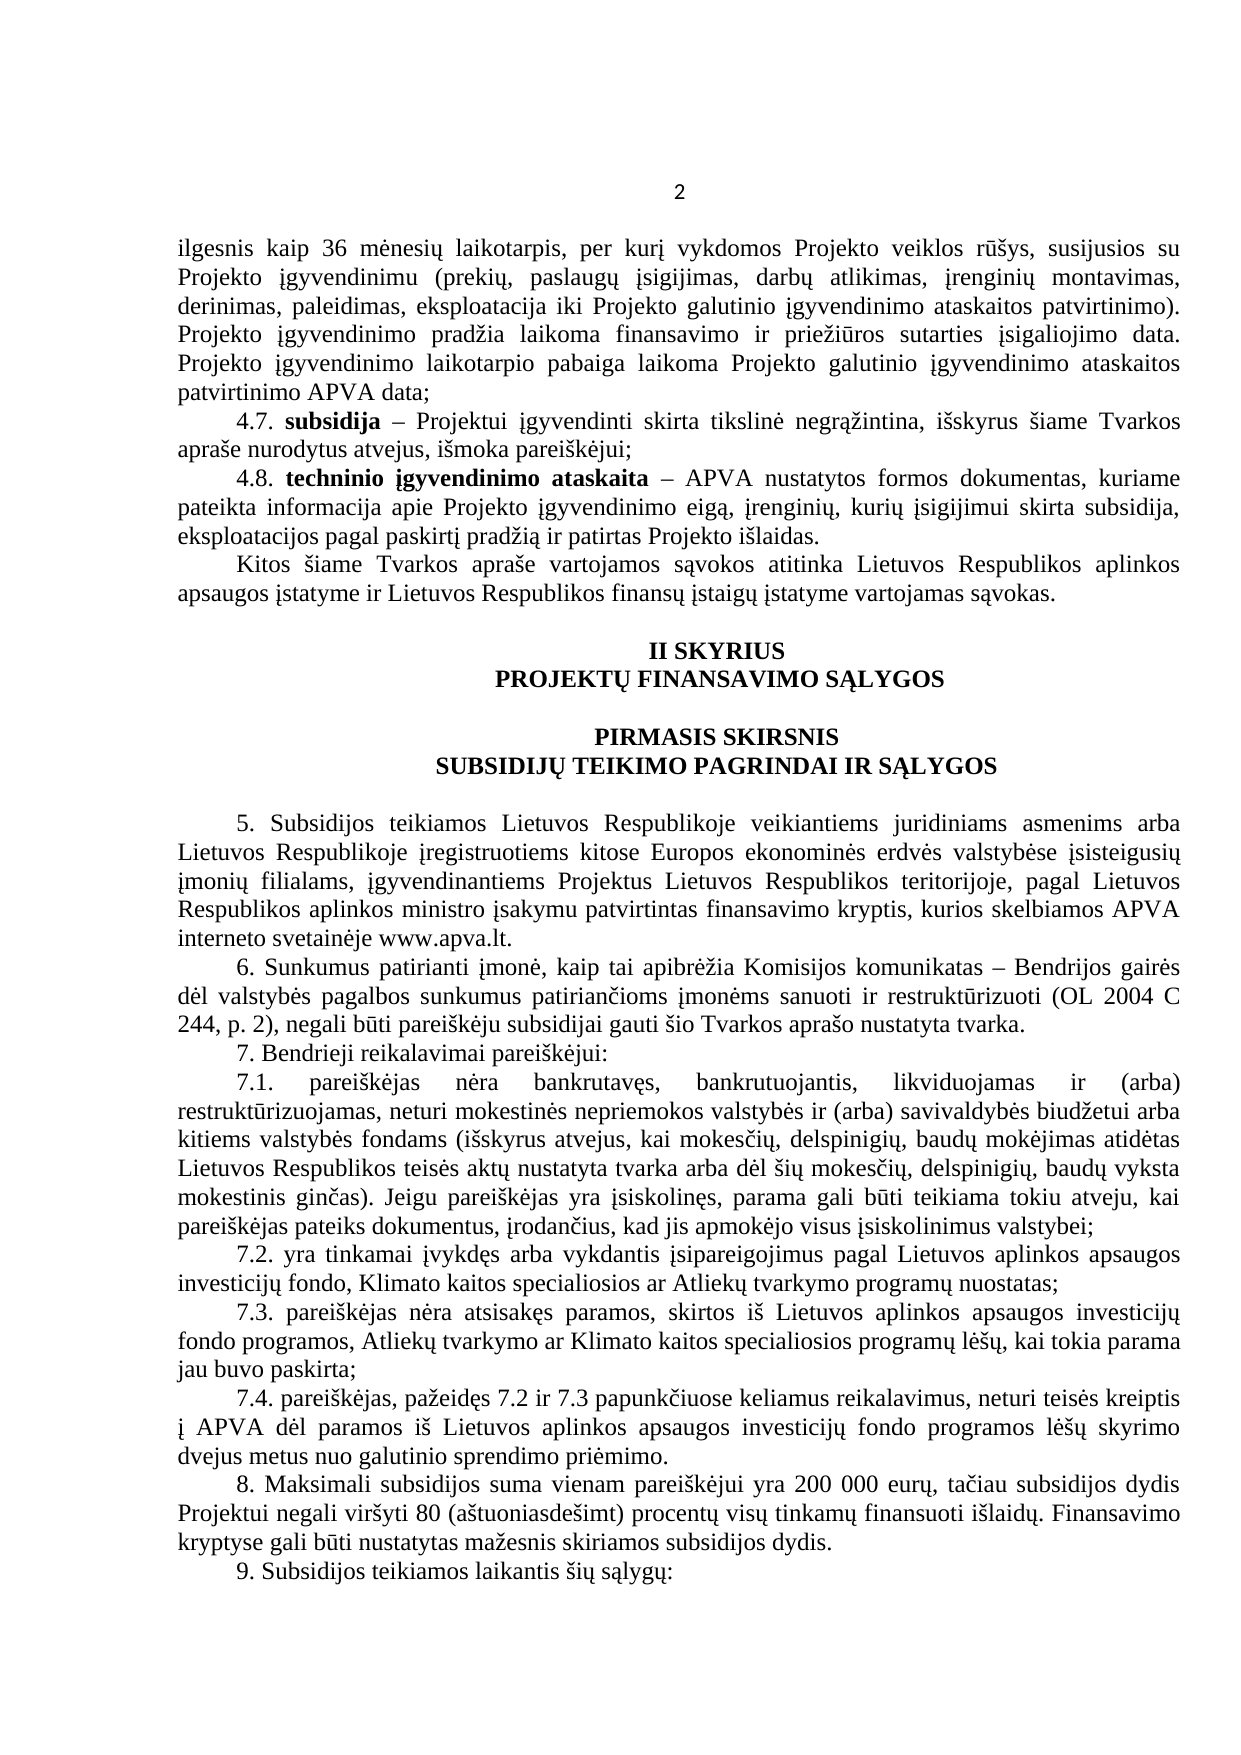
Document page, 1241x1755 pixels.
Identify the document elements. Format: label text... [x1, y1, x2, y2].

text 4.8. techninio įgyvendinimo ataskaita – APVA nustatytos formos dokumentas, kuriame pateikta informacija apie Projekto įgyvendinimo eigą, įrenginių, kurių įsigijimui skirta subsidija, eksploatacijos pagal paskirtį pradžią ir patirtas Projekto išlaidas. [177, 463, 1181, 549]
text 4.7. subsidija – Projektui įgyvendinti skirta tikslinė negrąžintina, išskyrus šiame Tvarkos apraše nurodytus atvejus, išmoka pareiškėjui; [177, 406, 1181, 463]
text PROJEKTŲ FINANSAVIMO SĄLYGOS [177, 664, 1181, 693]
text II SKYRIUS [177, 636, 1181, 664]
text 8. Maksimali subsidijos suma vienam pareiškėjui yra 200 000 eurų, tačiau subsidijos dydis Projektui negali viršyti 80 (aštuoniasdešimt) procentų visų tinkamų finansuoti išlaidų. Finansavimo kryptyse gali būti nustatytas mažesnis skiriamos subsidijos dydis. [177, 1469, 1181, 1556]
text 7.1. pareiškėjas nėra bankrutavęs, bankrutuojantis, likviduojamas ir (arba) restruktūrizuojamas, neturi mokestinės nepriemokos valstybės ir (arba) savivaldybės biudžetui arba kitiems valstybės fondams (išskyrus atvejus, kai mokesčių, delspinigių, baudų mokėjimas atidėtas Lietuvos Respublikos teisės aktų nustatyta tvarka arba dėl šių mokesčių, delspinigių, baudų vyksta mokestinis ginčas). Jeigu pareiškėjas yra įsiskolinęs, parama gali būti teikiama tokiu atveju, kai pareiškėjas pateiks dokumentus, įrodančius, kad jis apmokėjo visus įsiskolinimus valstybei; [177, 1067, 1181, 1239]
text ilgesnis kaip 36 mėnesių laikotarpis, per kurį vykdomos Projekto veiklos rūšys, susijusios su Projekto įgyvendinimu (prekių, paslaugų įsigijimas, darbų atlikimas, įrenginių montavimas, derinimas, paleidimas, eksploatacija iki Projekto galutinio įgyvendinimo ataskaitos patvirtinimo). Projekto įgyvendinimo pradžia laikoma finansavimo ir priežiūros sutarties įsigaliojimo data. Projekto įgyvendinimo laikotarpio pabaiga laikoma Projekto galutinio įgyvendinimo ataskaitos patvirtinimo APVA data; [177, 233, 1181, 406]
text 7. Bendrieji reikalavimai pareiškėjui: [177, 1038, 1181, 1067]
text 7.2. yra tinkamai įvykdęs arba vykdantis įsipareigojimus pagal Lietuvos aplinkos apsaugos investicijų fondo, Klimato kaitos specialiosios ar Atliekų tvarkymo programų nuostatas; [177, 1239, 1181, 1297]
text SUBSIDIJŲ TEIKIMO PAGRINDAI IR SĄLYGOS [177, 751, 1181, 779]
text 7.3. pareiškėjas nėra atsisakęs paramos, skirtos iš Lietuvos aplinkos apsaugos investicijų fondo programos, Atliekų tvarkymo ar Klimato kaitos specialiosios programų lėšų, kai tokia parama jau buvo paskirta; [177, 1297, 1181, 1383]
text PIRMASIS SKIRSNIS [177, 722, 1181, 751]
text 9. Subsidijos teikiamos laikantis šių sąlygų: [177, 1556, 1181, 1584]
text 6. Sunkumus patirianti įmonė, kaip tai apibrėžia Komisijos komunikatas – Bendrijos gairės dėl valstybės pagalbos sunkumus patiriančioms įmonėms sanuoti ir restruktūrizuoti (OL 2004 C 244, p. 2), negali būti pareiškėju subsidijai gauti šio Tvarkos aprašo nustatyta tvarka. [177, 952, 1181, 1038]
text 5. Subsidijos teikiamos Lietuvos Respublikoje veikiantiems juridiniams asmenims arba Lietuvos Respublikoje įregistruotiems kitose Europos ekonominės erdvės valstybėse įsisteigusių įmonių filialams, įgyvendinantiems Projektus Lietuvos Respublikos teritorijoje, pagal Lietuvos Respublikos aplinkos ministro įsakymu patvirtintas finansavimo kryptis, kurios skelbiamos APVA interneto svetainėje www.apva.lt. [177, 808, 1181, 952]
text 7.4. pareiškėjas, pažeidęs 7.2 ir 7.3 papunkčiuose keliamus reikalavimus, neturi teisės kreiptis į APVA dėl paramos iš Lietuvos aplinkos apsaugos investicijų fondo programos lėšų skyrimo dvejus metus nuo galutinio sprendimo priėmimo. [177, 1383, 1181, 1469]
text Kitos šiame Tvarkos apraše vartojamos sąvokos atitinka Lietuvos Respublikos aplinkos apsaugos įstatyme ir Lietuvos Respublikos finansų įstaigų įstatyme vartojamas sąvokas. [177, 549, 1181, 607]
